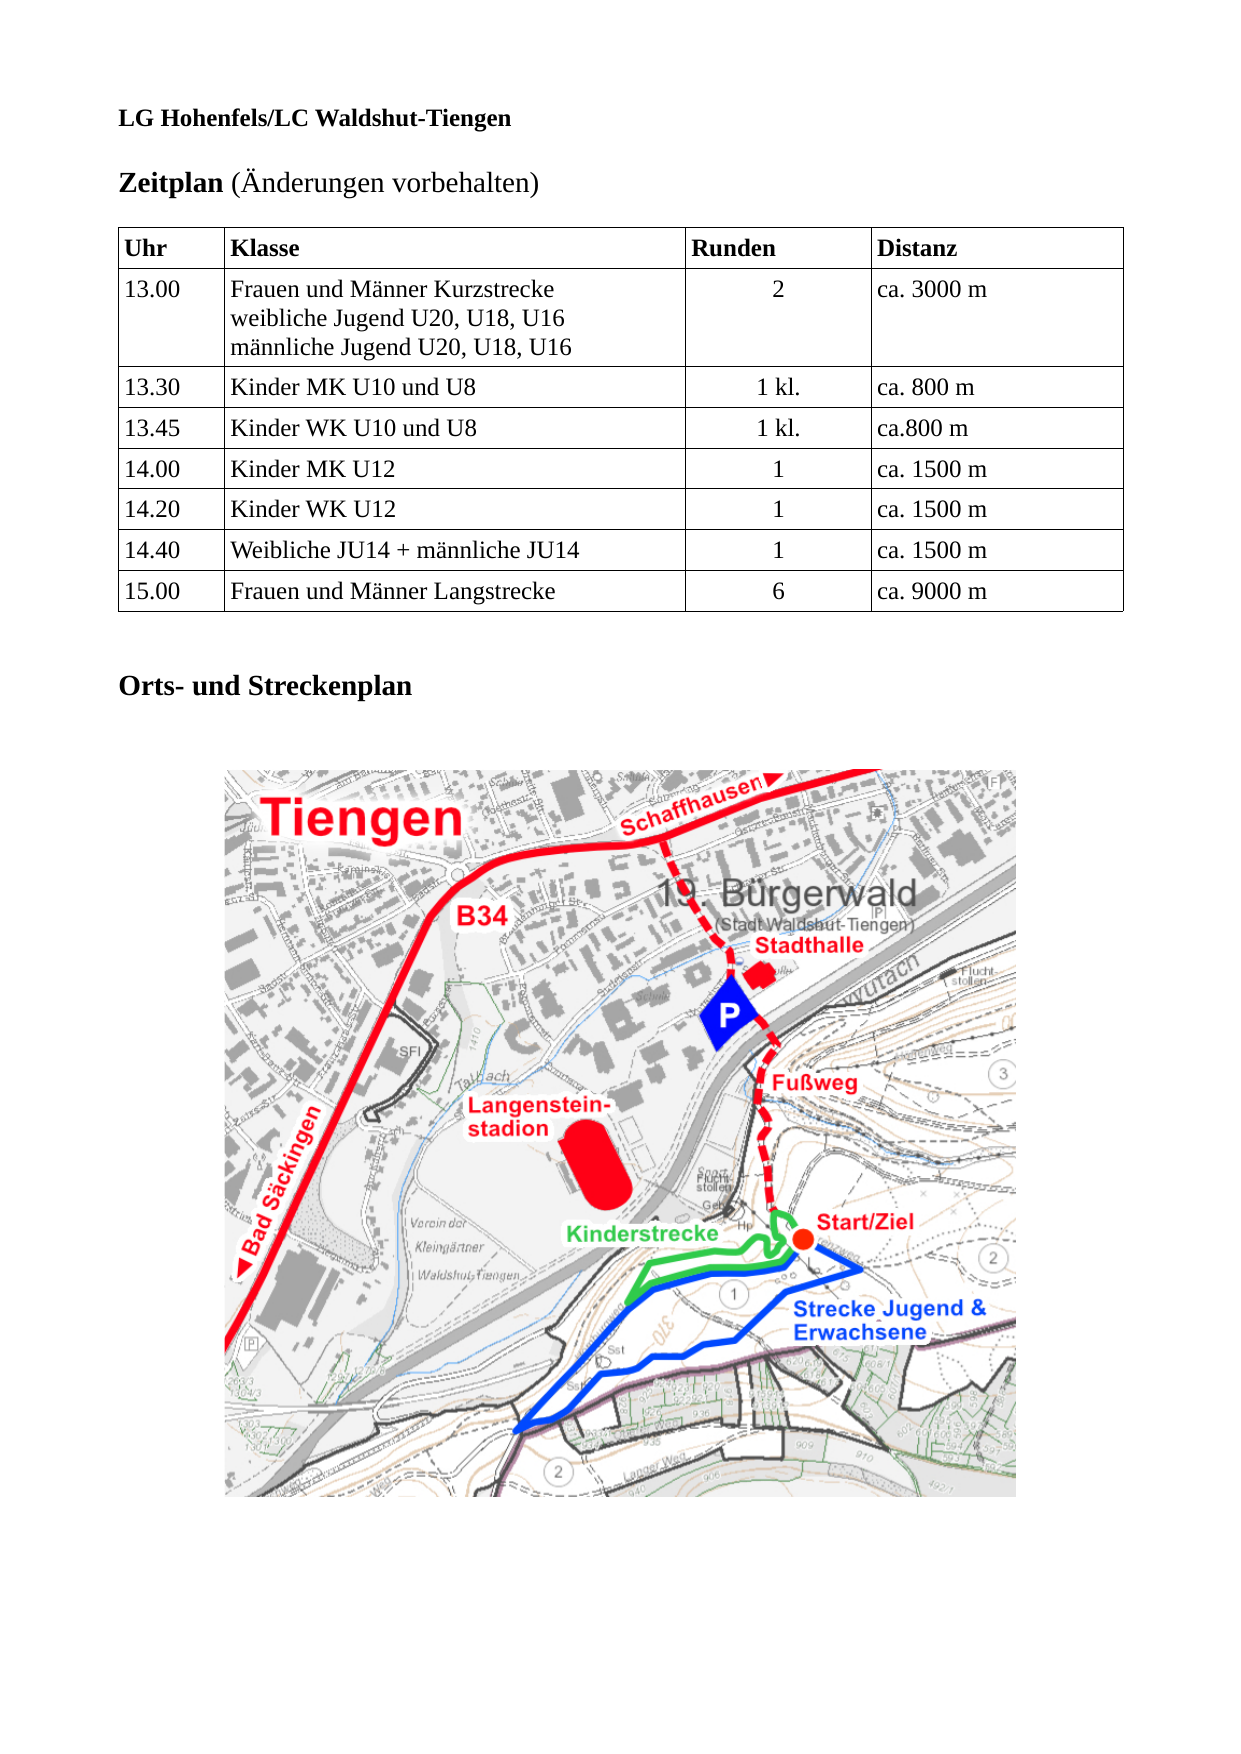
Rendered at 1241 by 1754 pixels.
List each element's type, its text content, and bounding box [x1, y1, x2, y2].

table_cell 1 [686, 530, 871, 570]
table_cell ca. 800 m [872, 367, 1123, 407]
table_cell 2 [686, 269, 871, 366]
table_cell Kinder WK U12 [225, 489, 685, 529]
table_cell Frauen und Männer Langstrecke [225, 571, 685, 611]
table_cell 1 [686, 449, 871, 488]
table_cell ca. 3000 m [872, 269, 1123, 366]
table_cell 1 kl. [686, 408, 871, 448]
text LG Hohenfels/LC Waldshut-Tiengen [118, 103, 1122, 131]
table_cell Frauen und Männer Kurzstrecke weibliche Jugend U20, U18, U16 männliche Jugend U20, U18, U16 [225, 269, 685, 366]
table_cell 1 kl. [686, 367, 871, 407]
table_cell 14.00 [119, 449, 224, 488]
table_cell ca. 1500 m [872, 530, 1123, 570]
table_cell ca. 1500 m [872, 449, 1123, 488]
text Orts- und Streckenplan [118, 668, 1122, 702]
table_header Runden [686, 228, 871, 268]
table_cell 13.45 [119, 408, 224, 448]
table_cell 1 [686, 489, 871, 529]
table_cell Kinder WK U10 und U8 [225, 408, 685, 448]
table_cell 6 [686, 571, 871, 611]
table_cell 14.40 [119, 530, 224, 570]
table_cell Kinder MK U10 und U8 [225, 367, 685, 407]
table_cell 14.20 [119, 489, 224, 529]
table_cell Kinder MK U12 [225, 449, 685, 488]
table_cell ca. 1500 m [872, 489, 1123, 529]
table_cell 15.00 [119, 571, 224, 611]
table_cell ca. 9000 m [872, 571, 1123, 611]
table_cell ca.800 m [872, 408, 1123, 448]
table_cell Weibliche JU14 + männliche JU14 [225, 530, 685, 570]
table_header Distanz [872, 228, 1123, 268]
table_cell 13.00 [119, 269, 224, 366]
text Zeitplan (Änderungen vorbehalten) [118, 165, 1122, 198]
table_header Uhr [119, 228, 224, 268]
table_header Klasse [225, 228, 685, 268]
table_cell 13.30 [119, 367, 224, 407]
